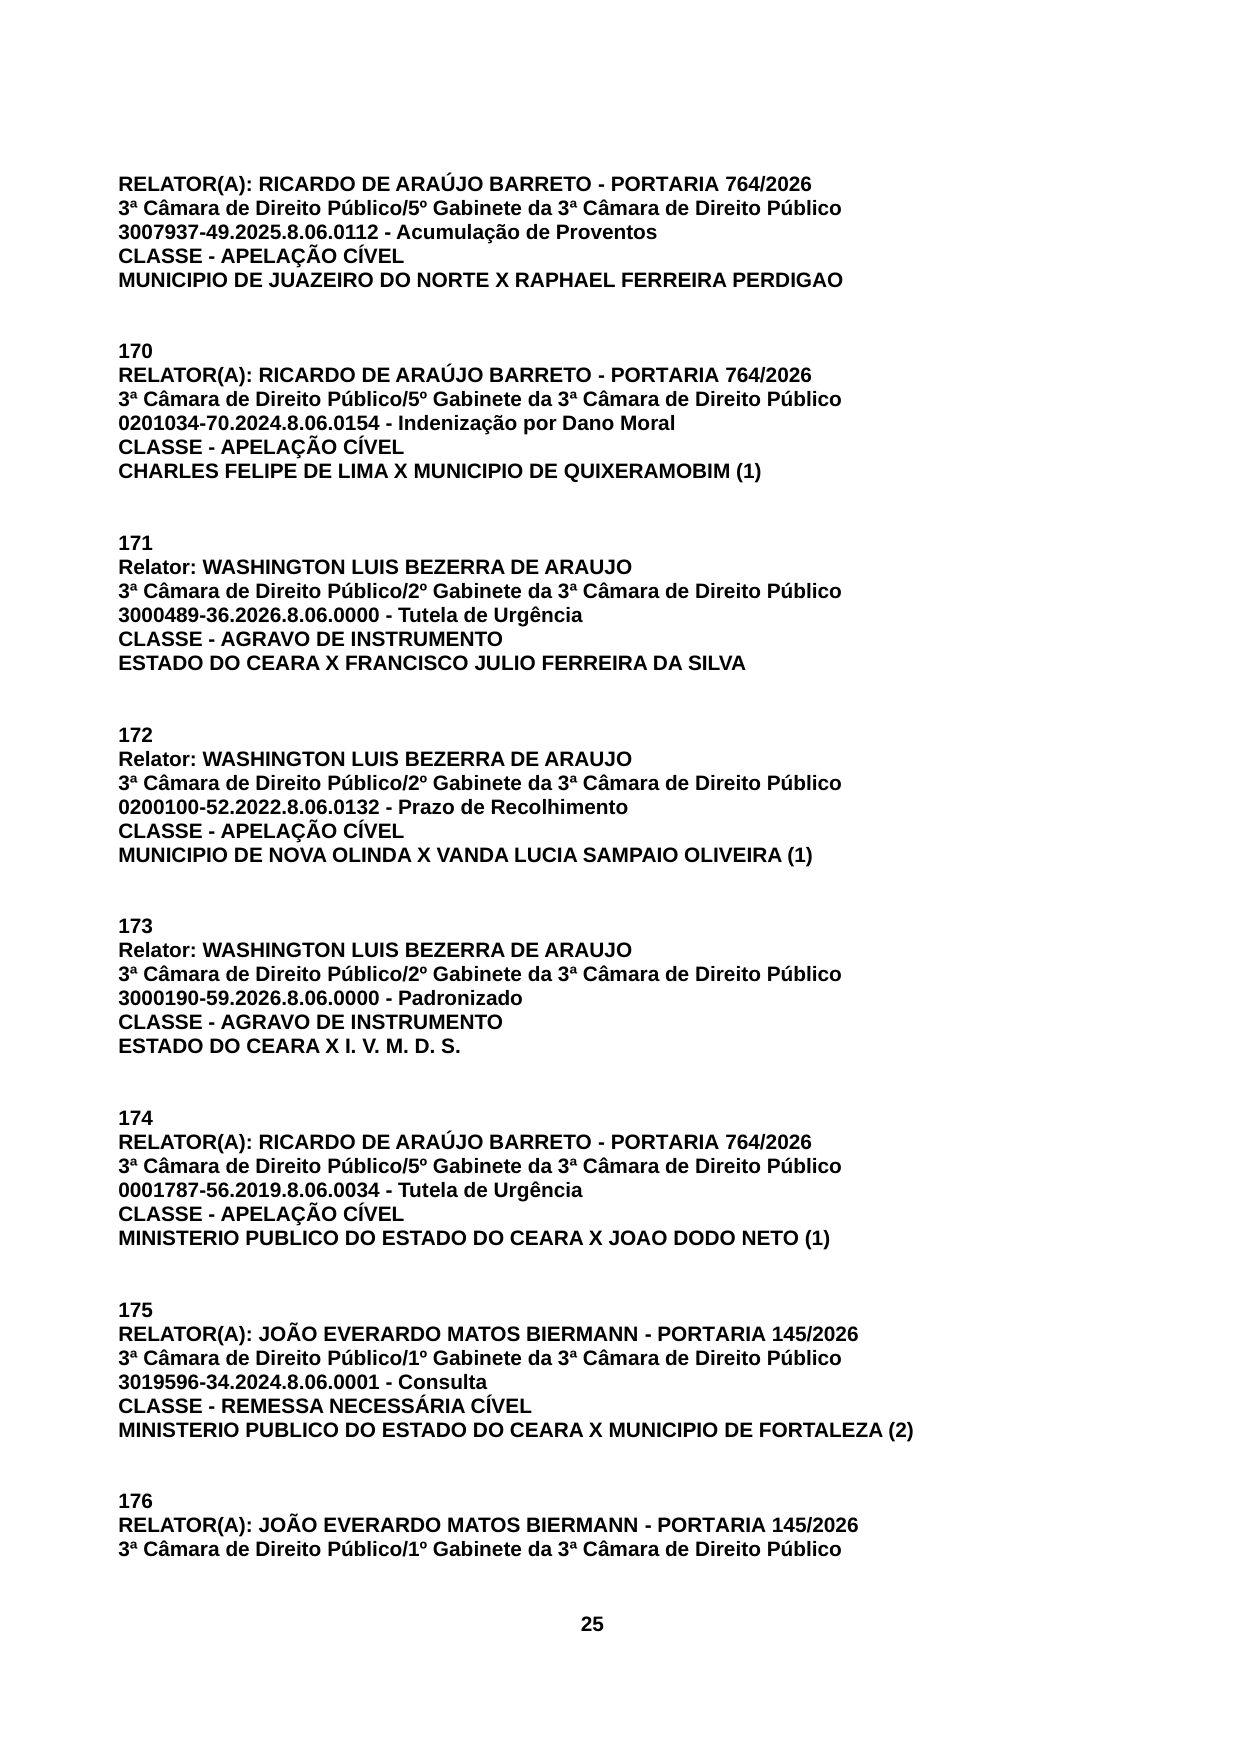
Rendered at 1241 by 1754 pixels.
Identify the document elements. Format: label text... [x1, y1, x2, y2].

text 3019596-34.2024.8.06.0001 - Consulta [118, 1369, 1122, 1393]
text CLASSE - APELAÇÃO CÍVEL [118, 435, 1122, 459]
text CLASSE - APELAÇÃO CÍVEL [118, 1202, 1122, 1226]
text CLASSE - REMESSA NECESSÁRIA CÍVEL [118, 1393, 1122, 1417]
text 3ª Câmara de Direito Público/1º Gabinete da 3ª Câmara de Direito Público [118, 1346, 1122, 1369]
text 0001787-56.2019.8.06.0034 - Tutela de Urgência [118, 1178, 1122, 1202]
text CLASSE - APELAÇÃO CÍVEL [118, 818, 1122, 842]
text Relator: WASHINGTON LUIS BEZERRA DE ARAUJO [118, 938, 1122, 962]
text 176 [118, 1489, 1122, 1513]
text RELATOR(A): RICARDO DE ARAÚJO BARRETO - PORTARIA 764/2026 [118, 172, 1122, 196]
text RELATOR(A): JOÃO EVERARDO MATOS BIERMANN - PORTARIA 145/2026 [118, 1513, 1122, 1537]
text CLASSE - AGRAVO DE INSTRUMENTO [118, 1010, 1122, 1034]
text RELATOR(A): RICARDO DE ARAÚJO BARRETO - PORTARIA 764/2026 [118, 363, 1122, 387]
text CLASSE - AGRAVO DE INSTRUMENTO [118, 627, 1122, 651]
text ESTADO DO CEARA X FRANCISCO JULIO FERREIRA DA SILVA [118, 651, 1122, 675]
text 3ª Câmara de Direito Público/2º Gabinete da 3ª Câmara de Direito Público [118, 962, 1122, 986]
text 3ª Câmara de Direito Público/1º Gabinete da 3ª Câmara de Direito Público [118, 1537, 1122, 1561]
text 3ª Câmara de Direito Público/5º Gabinete da 3ª Câmara de Direito Público [118, 387, 1122, 411]
text MINISTERIO PUBLICO DO ESTADO DO CEARA X JOAO DODO NETO (1) [118, 1226, 1122, 1250]
text CLASSE - APELAÇÃO CÍVEL [118, 243, 1122, 267]
text Relator: WASHINGTON LUIS BEZERRA DE ARAUJO [118, 555, 1122, 579]
text 173 [118, 914, 1122, 938]
text 172 [118, 723, 1122, 747]
text 174 [118, 1106, 1122, 1130]
text 171 [118, 531, 1122, 555]
text 3000489-36.2026.8.06.0000 - Tutela de Urgência [118, 603, 1122, 627]
text Relator: WASHINGTON LUIS BEZERRA DE ARAUJO [118, 747, 1122, 771]
text 3007937-49.2025.8.06.0112 - Acumulação de Proventos [118, 219, 1122, 243]
text 0201034-70.2024.8.06.0154 - Indenização por Dano Moral [118, 411, 1122, 435]
text ESTADO DO CEARA X I. V. M. D. S. [118, 1034, 1122, 1058]
text 3ª Câmara de Direito Público/2º Gabinete da 3ª Câmara de Direito Público [118, 771, 1122, 794]
text 170 [118, 339, 1122, 363]
text 3ª Câmara de Direito Público/5º Gabinete da 3ª Câmara de Direito Público [118, 196, 1122, 219]
text RELATOR(A): JOÃO EVERARDO MATOS BIERMANN - PORTARIA 145/2026 [118, 1322, 1122, 1346]
text 3ª Câmara de Direito Público/2º Gabinete da 3ª Câmara de Direito Público [118, 579, 1122, 603]
text 3000190-59.2026.8.06.0000 - Padronizado [118, 986, 1122, 1010]
text MUNICIPIO DE JUAZEIRO DO NORTE X RAPHAEL FERREIRA PERDIGAO [118, 267, 1122, 291]
text 0200100-52.2022.8.06.0132 - Prazo de Recolhimento [118, 794, 1122, 818]
text MUNICIPIO DE NOVA OLINDA X VANDA LUCIA SAMPAIO OLIVEIRA (1) [118, 842, 1122, 866]
text MINISTERIO PUBLICO DO ESTADO DO CEARA X MUNICIPIO DE FORTALEZA (2) [118, 1417, 1122, 1441]
text RELATOR(A): RICARDO DE ARAÚJO BARRETO - PORTARIA 764/2026 [118, 1130, 1122, 1154]
text 3ª Câmara de Direito Público/5º Gabinete da 3ª Câmara de Direito Público [118, 1154, 1122, 1178]
text CHARLES FELIPE DE LIMA X MUNICIPIO DE QUIXERAMOBIM (1) [118, 459, 1122, 483]
text 175 [118, 1298, 1122, 1322]
